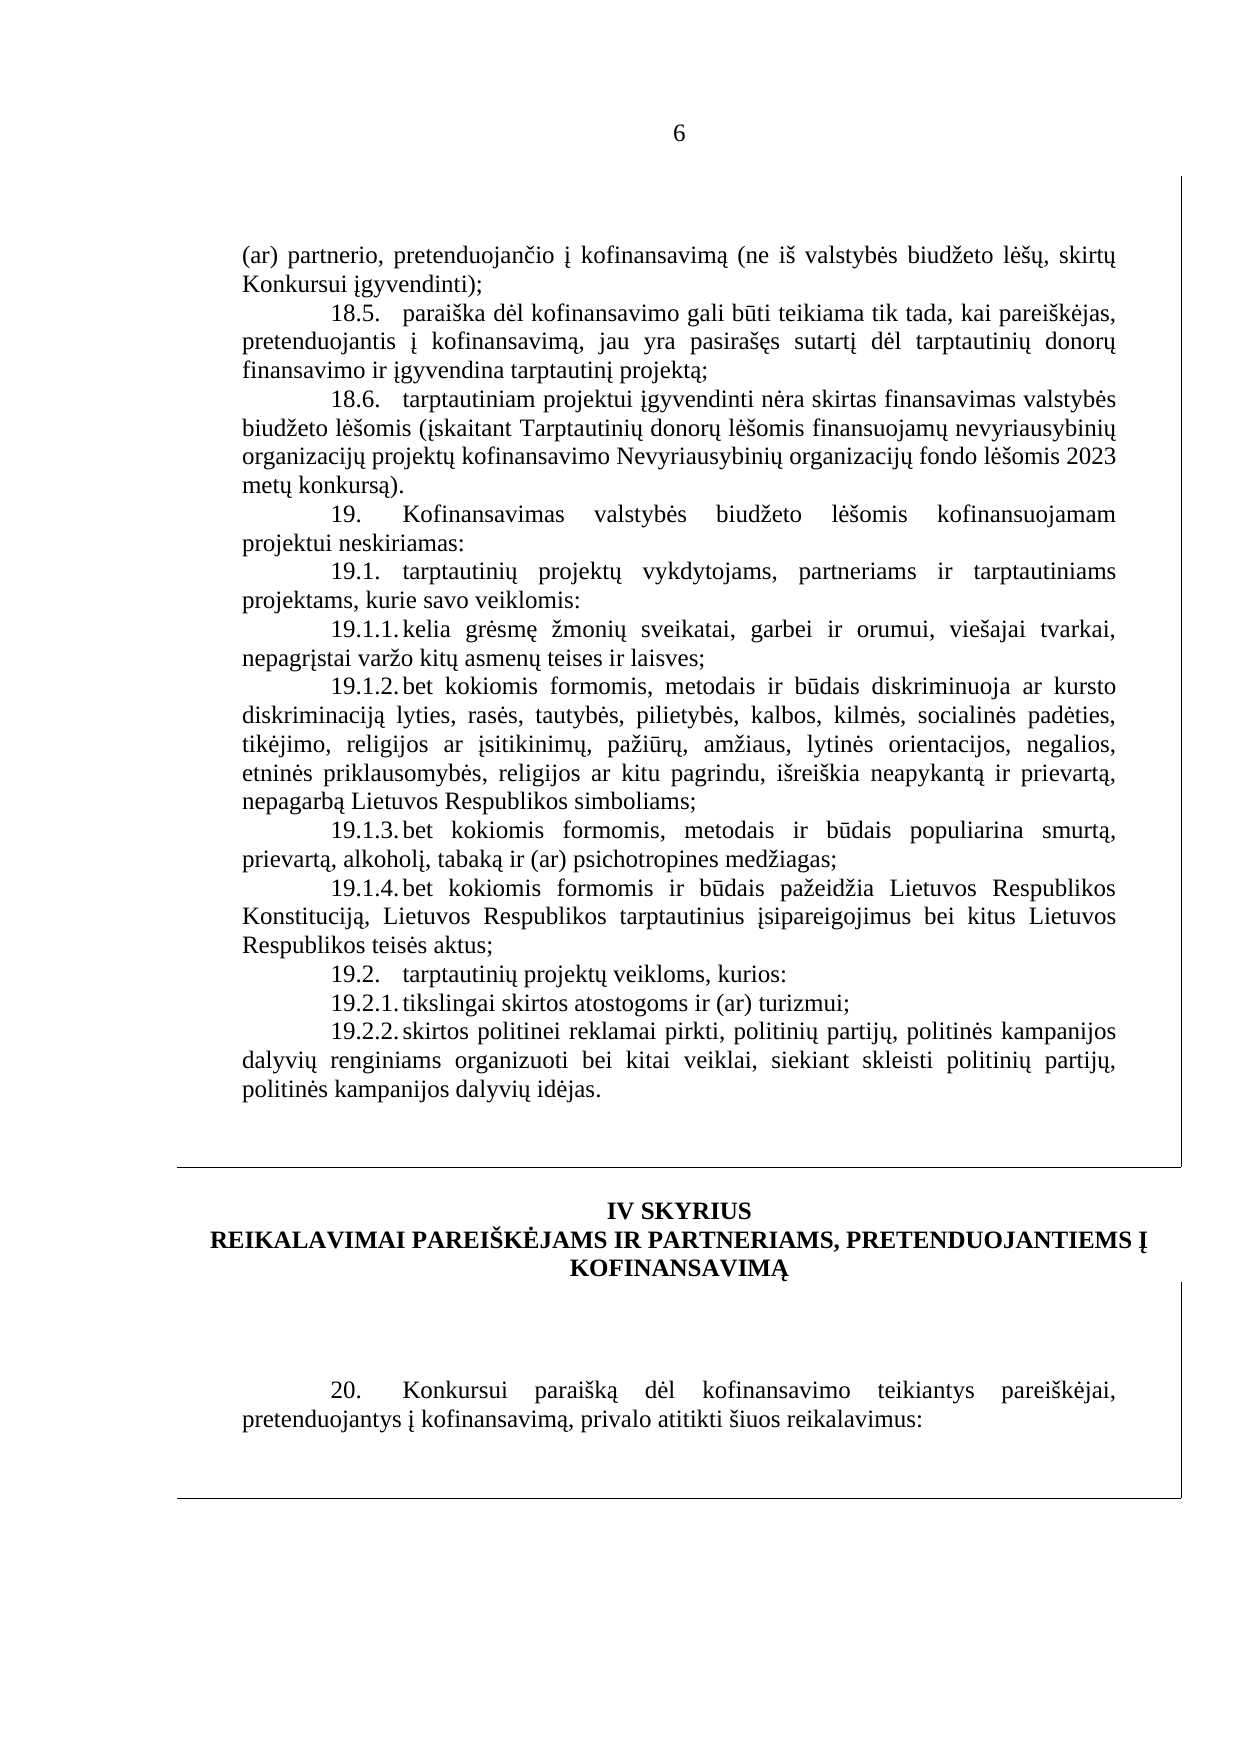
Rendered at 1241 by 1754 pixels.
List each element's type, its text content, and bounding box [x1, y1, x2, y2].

text 19.2. tarptautinių projektų veikloms, kurios: [177, 959, 1181, 988]
text 18.5. paraiška dėl kofinansavimo gali būti teikiama tik tada, kai pareiškėjas, pretenduojantis į kofinansavimą, jau yra pasirašęs sutartį dėl tarptautinių donorų finansavimo ir įgyvendina tarptautinį projektą; [177, 298, 1181, 384]
text 19.1.4. bet kokiomis formomis ir būdais pažeidžia Lietuvos Respublikos Konstituciją, Lietuvos Respublikos tarptautinius įsipareigojimus bei kitus Lietuvos Respublikos teisės aktus; [177, 873, 1181, 959]
text 19.1.2. bet kokiomis formomis, metodais ir būdais diskriminuoja ar kursto diskriminaciją lyties, rasės, tautybės, pilietybės, kalbos, kilmės, socialinės padėties, tikėjimo, religijos ar įsitikinimų, pažiūrų, amžiaus, lytinės orientacijos, negalios, etninės priklausomybės, religijos ar kitu pagrindu, išreiškia neapykantą ir prievartą, nepagarbą Lietuvos Respublikos simboliams; [177, 671, 1181, 815]
text 20. Konkursui paraišką dėl kofinansavimo teikiantys pareiškėjai, pretenduojantys į kofinansavimą, privalo atitikti šiuos reikalavimus: [177, 1376, 1181, 1498]
text 19. Kofinansavimas valstybės biudžeto lėšomis kofinansuojamam projektui neskiriamas: [177, 499, 1181, 556]
text 19.1.3. bet kokiomis formomis, metodais ir būdais populiarina smurtą, prievartą, alkoholį, tabaką ir (ar) psichotropines medžiagas; [177, 815, 1181, 873]
text 18.6. tarptautiniam projektui įgyvendinti nėra skirtas finansavimas valstybės biudžeto lėšomis (įskaitant Tarptautinių donorų lėšomis finansuojamų nevyriausybinių organizacijų projektų kofinansavimo Nevyriausybinių organizacijų fondo lėšomis 2023 metų konkursą). [177, 384, 1181, 499]
text (ar) partnerio, pretenduojančio į kofinansavimą (ne iš valstybės biudžeto lėšų, skirtų Konkursui įgyvendinti); [177, 176, 1181, 298]
text 19.1. tarptautinių projektų vykdytojams, partneriams ir tarptautiniams projektams, kurie savo veiklomis: [177, 556, 1181, 614]
text IV SKYRIUS [177, 1196, 1181, 1225]
text 19.2.1. tikslingai skirtos atostogoms ir (ar) turizmui; [177, 988, 1181, 1016]
text REIKALAVIMAI PAREIŠKĖJAMS IR PARTNERIAMS, PRETENDUOJANTIEMS Į KOFINANSAVIMĄ [177, 1225, 1181, 1282]
text 19.2.2. skirtos politinei reklamai pirkti, politinių partijų, politinės kampanijos dalyvių renginiams organizuoti bei kitai veiklai, siekiant skleisti politinių partijų, politinės kampanijos dalyvių idėjas. [177, 1016, 1181, 1167]
text 19.1.1. kelia grėsmę žmonių sveikatai, garbei ir orumui, viešajai tvarkai, nepagrįstai varžo kitų asmenų teises ir laisves; [177, 614, 1181, 671]
